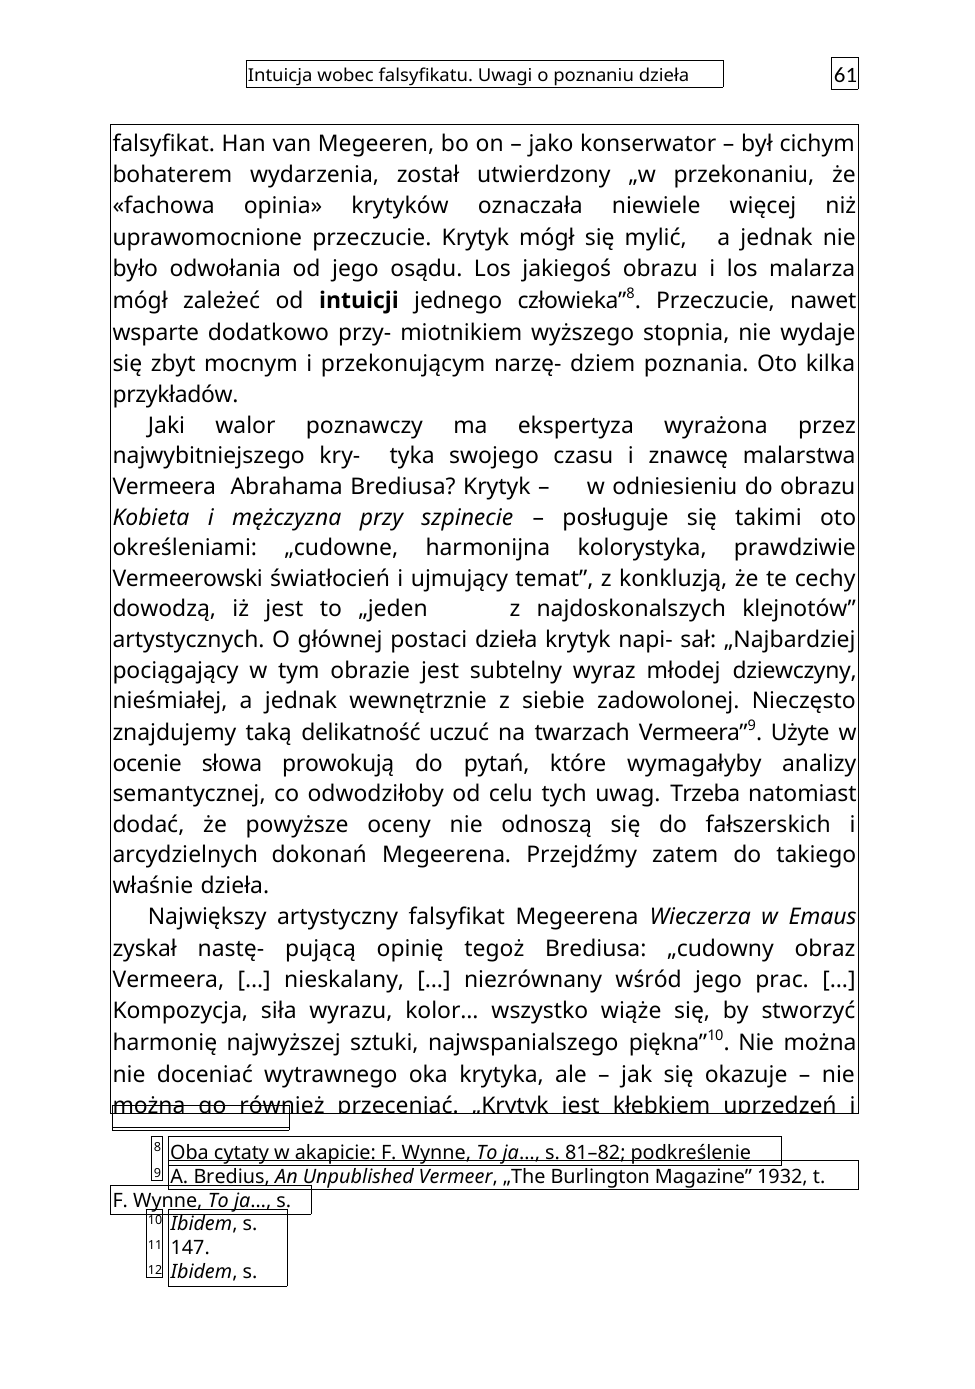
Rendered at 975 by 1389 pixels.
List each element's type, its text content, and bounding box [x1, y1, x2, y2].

text Oba cytaty w akapicie: F. Wynne, To ja…, s. 81–82; podkreślenie moje – L.S. [170, 1138, 781, 1160]
text Jaki walor poznawczy ma ekspertyza wyrażona przez najwybitniejszego kry- tyka swojego czasu i znawcę malarstwa Vermeera Abrahama Brediusa? Krytyk – w odniesieniu do obrazu Kobieta i mężczyzna przy szpinecie – posługuje się takimi oto określeniami: „cudowne, harmonijna kolorystyka, prawdziwie Vermeerowski światłocień i ujmujący temat”, z konkluzją, że te cechy dowodzą, iż jest to „jeden z najdoskonalszych klejnotów” artystycznych. O głównej postaci dzieła krytyk napi- sał: „Najbardziej pociągający w tym obrazie jest subtelny wyraz młodej dziewczyny, nieśmiałej, a jednak wewnętrznie z siebie zadowolonej. Nieczęsto znajdujemy taką delikatność uczuć na twarzach Vermeera”9. Użyte w ocenie słowa prowokują do pytań, które wymagałyby analizy semantycznej, co odwodziłoby od celu tych uwag. Trzeba natomiast dodać, że powyższe oceny nie odnoszą się do fałszerskich i arcydzielnych dokonań Megeerena. Przejdźmy zatem do takiego właśnie dzieła. [112, 409, 857, 900]
text Największy artystyczny falsyfikat Megeerena Wieczerza w Emaus zyskał nastę- pującą opinię tegoż Brediusa: „cudowny obraz Vermeera, […] nieskalany, […] niezrównany wśród jego prac. […] Kompozycja, siła wyrazu, kolor… wszystko wiąże się, by stworzyć harmonię najwyższej sztuki, najwspanialszego piękna”10. Nie można nie doceniać wytrawnego oka krytyka, ale – jak się okazuje – nie można go również przeceniać. „Krytyk jest kłębkiem uprzedzeń i tendencji luźno splecionych poczuciem smaku”, zaskakująco napisał Whitney Balliett, samokrytyczny krytyk, uznany za jednego z najwybitniejszych w świecie muzyki11. To zastanawiająca samo- cena, w której wszystkie trzy elementy – uprzedzenie, tendencja i smak – są luźno powiązane z rzetelnością i rzeczowością wyrażanej opinii. [112, 900, 856, 1113]
text 11 [148, 1236, 162, 1253]
text Intuicja wobec falsyfikatu. Uwagi o poznaniu dzieła sztuki [248, 63, 723, 87]
text 9 [154, 1164, 162, 1180]
text 61 [834, 61, 858, 87]
text Ibidem, s. 147. [170, 1211, 287, 1260]
text Ibidem, s. 149. [170, 1260, 287, 1286]
text 10 [148, 1211, 162, 1228]
text F. Wynne, To ja…, s. 99. [112, 1186, 311, 1213]
text 8 [154, 1138, 162, 1156]
text A. Bredius, An Unpublished Vermeer, „The Burlington Magazine” 1932, t. 61; cyt. za: [170, 1162, 858, 1189]
text 12 [148, 1261, 162, 1277]
text falsyfikat. Han van Megeeren, bo on – jako konserwator – był cichym bohaterem wydarzenia, został utwierdzony „w przekonaniu, że «fachowa opinia» krytyków oznaczała niewiele więcej niż uprawomocnione przeczucie. Krytyk mógł się mylić, a jednak nie było odwołania od jego osądu. Los jakiegoś obrazu i los malarza mógł zależeć od intuicji jednego człowieka”8. Przeczucie, nawet wsparte dodatkowo przy- miotnikiem wyższego stopnia, nie wydaje się zbyt mocnym i przekonującym narzę- dziem poznania. Oto kilka przykładów. [112, 127, 856, 409]
